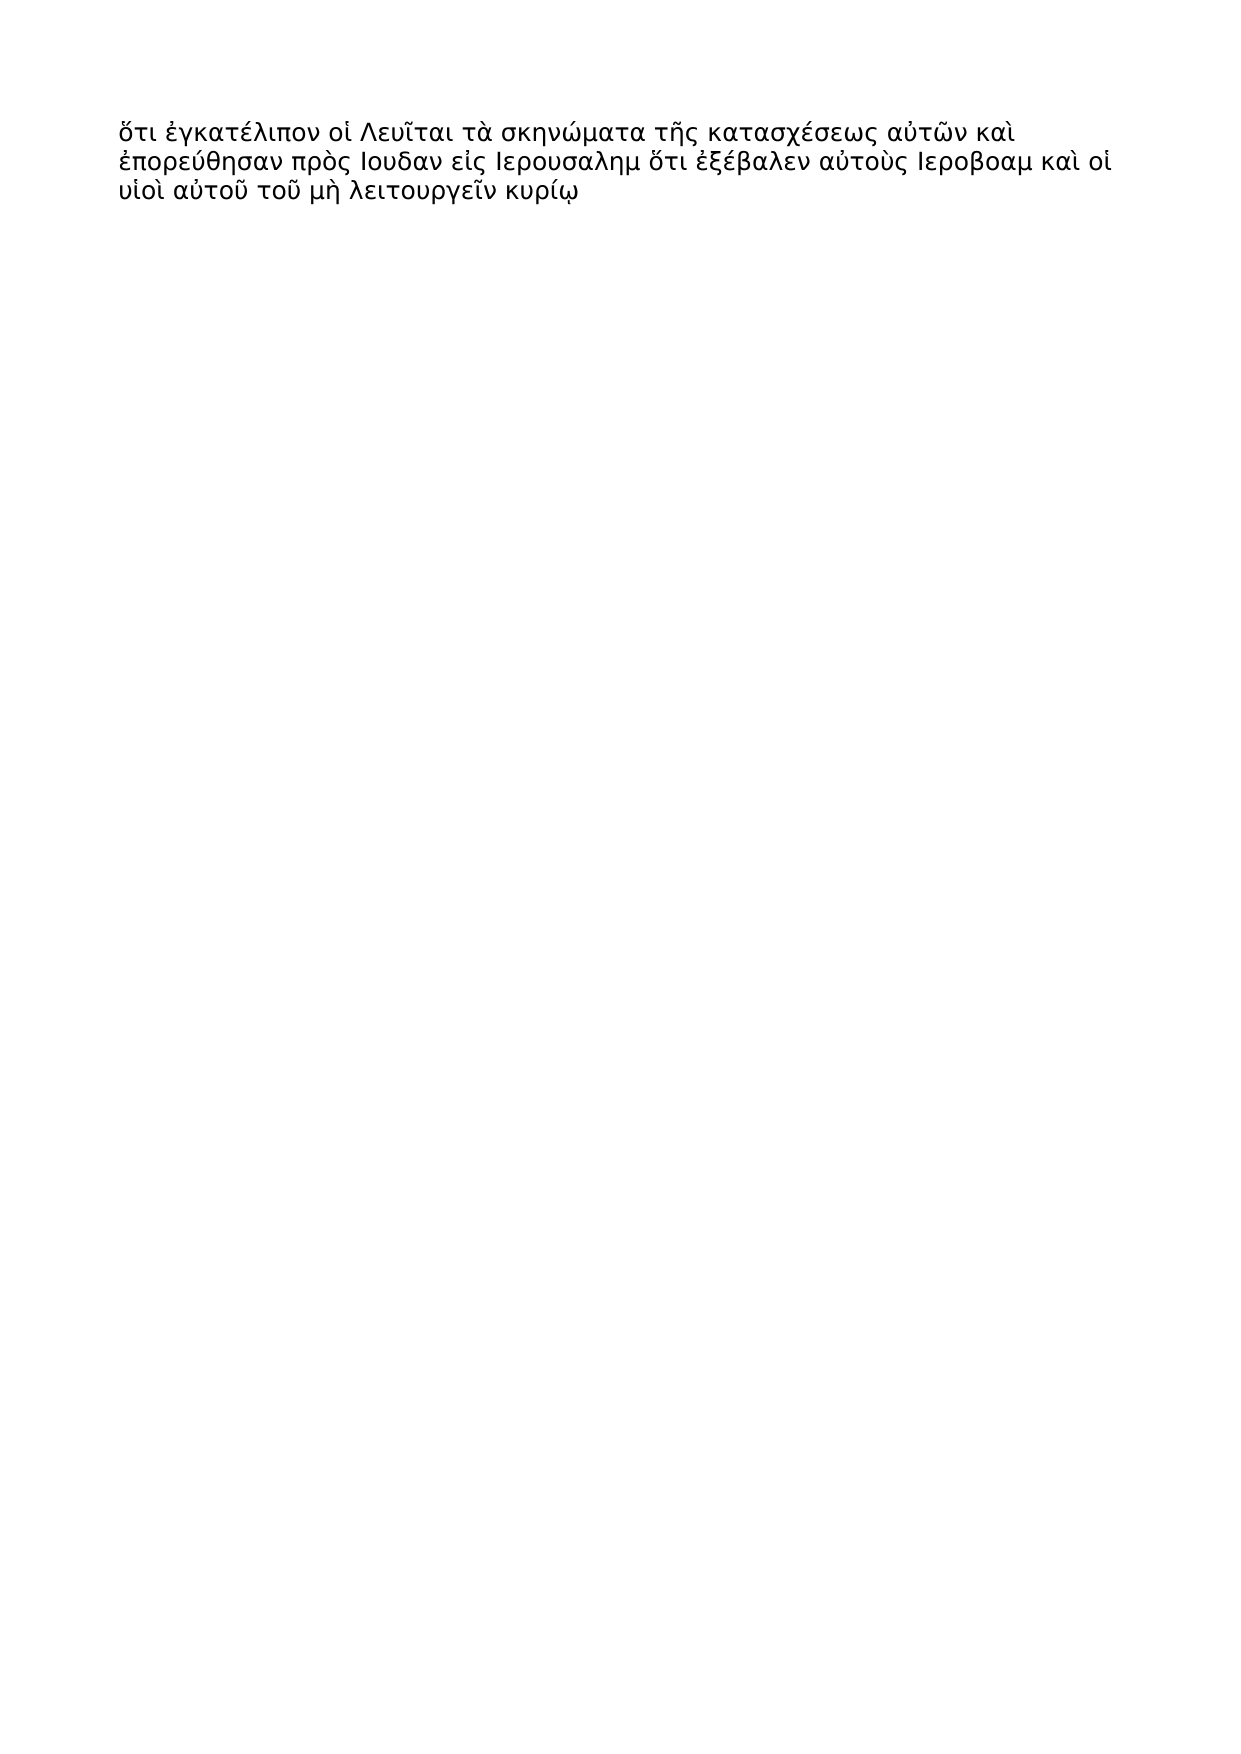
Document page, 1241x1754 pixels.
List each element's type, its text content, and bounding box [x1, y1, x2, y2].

text ὅτι ἐγκατέλιπον οἱ Λευῖται τὰ σκηνώματα τῆς κατασχέσεως αὐτῶν καὶ ἐπορεύθησαν πρὸς Ιουδαν εἰς Ιερουσαλημ ὅτι ἐξέβαλεν αὐτοὺς Ιεροβοαμ καὶ οἱ υἱοὶ αὐτοῦ τοῦ μὴ λειτουργεῖν κυρίῳ [118, 118, 1122, 206]
